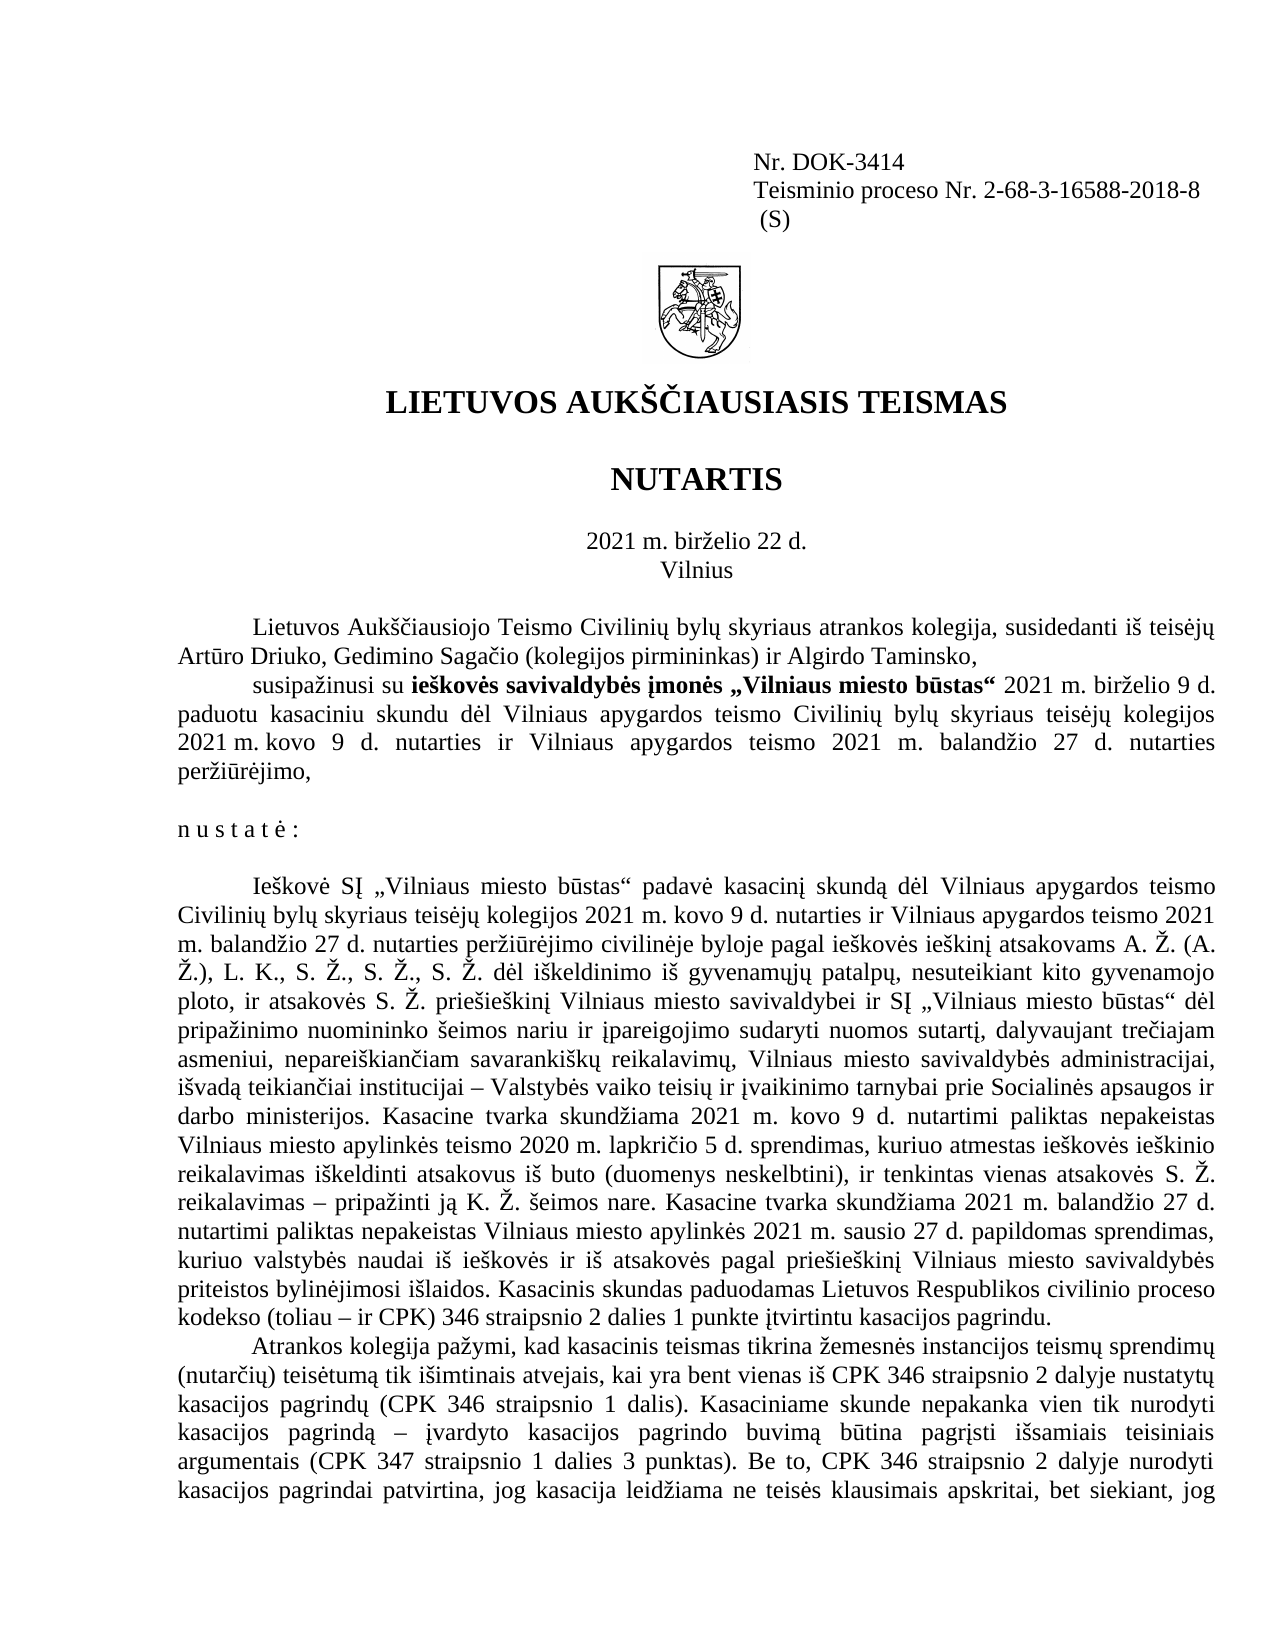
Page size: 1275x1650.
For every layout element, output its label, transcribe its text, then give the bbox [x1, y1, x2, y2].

text NUTARTIS [177, 459, 1216, 497]
text Ieškovė SĮ „Vilniaus miesto būstas“ padavė kasacinį skundą dėl Vilniaus apygardos teismo Civilinių bylų skyriaus teisėjų kolegijos 2021 m. kovo 9 d. nutarties ir Vilniaus apygardos teismo 2021 m. balandžio 27 d. nutarties peržiūrėjimo civilinėje byloje pagal ieškovės ieškinį atsakovams A. Ž. (A. Ž.), L. K., S. Ž., S. Ž., S. Ž. dėl iškeldinimo iš gyvenamųjų patalpų, nesuteikiant kito gyvenamojo ploto, ir atsakovės S. Ž. priešieškinį Vilniaus miesto savivaldybei ir SĮ „Vilniaus miesto būstas“ dėl pripažinimo nuomininko šeimos nariu ir įpareigojimo sudaryti nuomos sutartį, dalyvaujant trečiajam asmeniui, nepareiškiančiam savarankiškų reikalavimų, Vilniaus miesto savivaldybės administracijai, išvadą teikiančiai institucijai – Valstybės vaiko teisių ir įvaikinimo tarnybai prie Socialinės apsaugos ir darbo ministerijos. Kasacine tvarka skundžiama 2021 m. kovo 9 d. nutartimi paliktas nepakeistas Vilniaus miesto apylinkės teismo 2020 m. lapkričio 5 d. sprendimas, kuriuo atmestas ieškovės ieškinio reikalavimas iškeldinti atsakovus iš buto (duomenys neskelbtini), ir tenkintas vienas atsakovės S. Ž. reikalavimas – pripažinti ją K. Ž. šeimos nare. Kasacine tvarka skundžiama 2021 m. balandžio 27 d. nutartimi paliktas nepakeistas Vilniaus miesto apylinkės 2021 m. sausio 27 d. papildomas sprendimas, kuriuo valstybės naudai iš ieškovės ir iš atsakovės pagal priešieškinį Vilniaus miesto savivaldybės priteistos bylinėjimosi išlaidos. Kasacinis skundas paduodamas Lietuvos Respublikos civilinio proceso kodekso (toliau – ir CPK) 346 straipsnio 2 dalies 1 punkte įtvirtintu kasacijos pagrindu. [177, 871, 1216, 1331]
text Vilnius [177, 555, 1216, 584]
text (S) [177, 204, 842, 233]
text n u s t a t ė : [177, 814, 1216, 842]
text LIETUVOS AUKŠČIAUSIASIS TEISMAS [177, 382, 1216, 421]
text susipažinusi su ieškovės savivaldybės įmonės „Vilniaus miesto būstas“ 2021 m. birželio 9 d. paduotu kasaciniu skundu dėl Vilniaus apygardos teismo Civilinių bylų skyriaus teisėjų kolegijos 2021 m. kovo 9 d. nutarties ir Vilniaus apygardos teismo 2021 m. balandžio 27 d. nutarties peržiūrėjimo, [177, 670, 1216, 785]
text 2021 m. birželio 22 d. [177, 526, 1216, 555]
text Atrankos kolegija pažymi, kad kasacinis teismas tikrina žemesnės instancijos teismų sprendimų (nutarčių) teisėtumą tik išimtinais atvejais, kai yra bent vienas iš CPK 346 straipsnio 2 dalyje nustatytų kasacijos pagrindų (CPK 346 straipsnio 1 dalis). Kasaciniame skunde nepakanka vien tik nurodyti kasacijos pagrindą – įvardyto kasacijos pagrindo buvimą būtina pagrįsti išsamiais teisiniais argumentais (CPK 347 straipsnio 1 dalies 3 punktas). Be to, CPK 346 straipsnio 2 dalyje nurodyti kasacijos pagrindai patvirtina, jog kasacija leidžiama ne teisės klausimais apskritai, bet siekiant, jog [177, 1331, 1216, 1504]
text Teisminio proceso Nr. 2-68-3-16588-2018-8 [177, 176, 1216, 204]
text Nr. DOK-3414 [177, 147, 1216, 176]
text Lietuvos Aukščiausiojo Teismo Civilinių bylų skyriaus atrankos kolegija, susidedanti iš teisėjų Artūro Driuko, Gedimino Sagačio (kolegijos pirmininkas) ir Algirdo Taminsko, [177, 612, 1216, 670]
